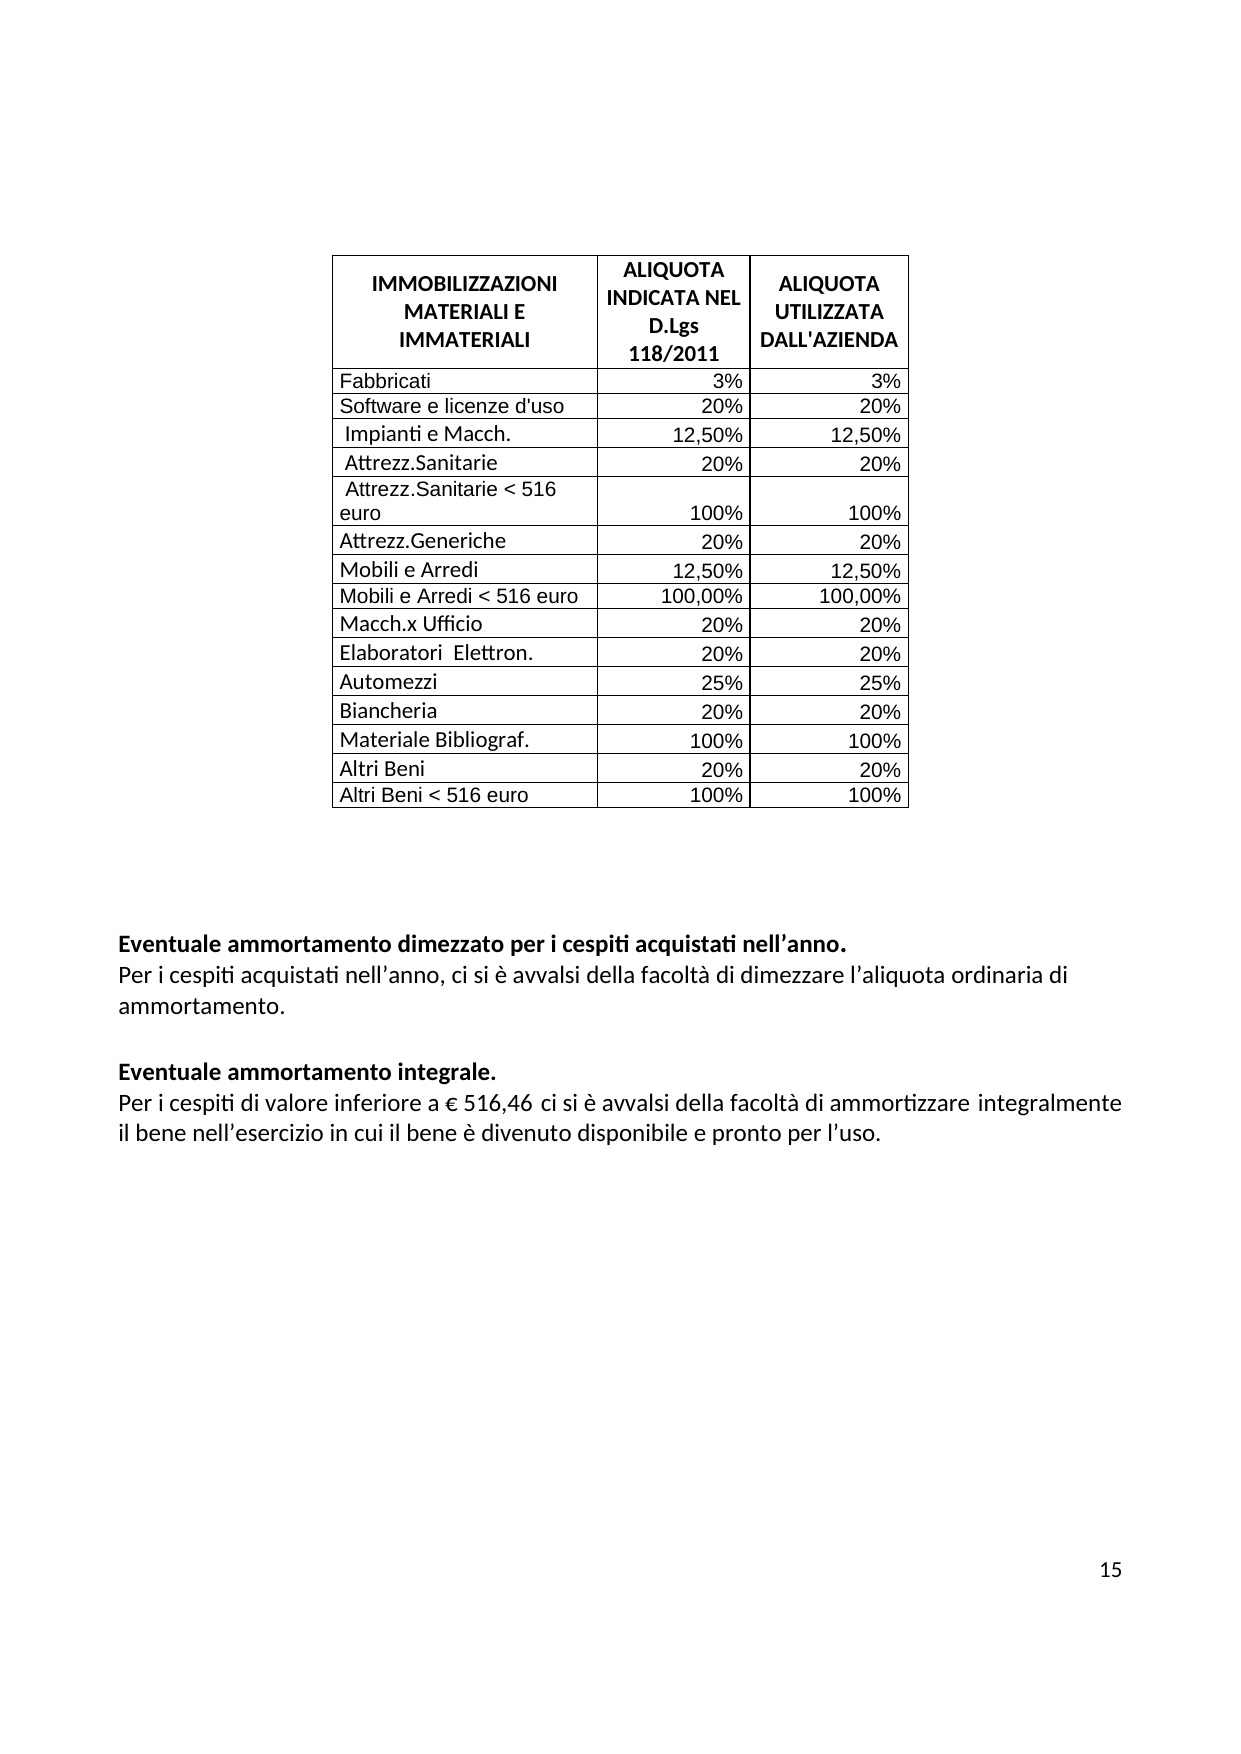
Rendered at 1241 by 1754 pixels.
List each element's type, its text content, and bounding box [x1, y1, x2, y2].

table_cell 12,50% [598, 555, 749, 583]
table_cell 100% [751, 477, 908, 525]
table_cell Attrezz.Generiche [333, 526, 597, 554]
table_cell Biancheria [333, 696, 597, 724]
table_cell 20% [751, 394, 908, 418]
table_cell 20% [598, 394, 749, 418]
text Per i cespiti acquistati nell’anno, ci si è avvalsi della facoltà di dimezzare l’aliquota ordinaria di ammortamento. [118, 959, 1122, 1021]
table_cell Mobili e Arredi < 516 euro [333, 584, 597, 608]
table_cell 20% [598, 754, 749, 782]
table_cell Macch.x Ufficio [333, 609, 597, 637]
text Per i cespiti di valore inferiore a € 516,46 ci si è avvalsi della facoltà di ammortizzare integralmente il bene nell’esercizio in cui il bene è divenuto disponibile e pronto per l’uso. [118, 1087, 1122, 1148]
table_cell 20% [598, 696, 749, 724]
table_cell 20% [751, 448, 908, 476]
table_cell 20% [751, 696, 908, 724]
table_cell 3% [751, 369, 908, 393]
table_cell Attrezz.Sanitarie < 516 euro [333, 477, 597, 525]
table_header ALIQUOTA UTILIZZATA DALL'AZIENDA [751, 256, 908, 368]
text Eventuale ammortamento integrale. [118, 1056, 1122, 1087]
table_header IMMOBILIZZAZIONI MATERIALI E IMMATERIALI [333, 256, 597, 368]
table_cell Fabbricati [333, 369, 597, 393]
table_cell Automezzi [333, 667, 597, 695]
table_cell Mobili e Arredi [333, 555, 597, 583]
table_cell 12,50% [751, 555, 908, 583]
table_cell 20% [751, 609, 908, 637]
table_cell Materiale Bibliograf. [333, 725, 597, 753]
table_cell 25% [751, 667, 908, 695]
table_cell 20% [751, 526, 908, 554]
table_cell 100% [598, 725, 749, 753]
table_cell 100% [598, 783, 749, 807]
table_cell 25% [598, 667, 749, 695]
table_cell 100,00% [751, 584, 908, 608]
table_cell Elaboratori Elettron. [333, 638, 597, 666]
table_cell 20% [598, 448, 749, 476]
table_cell 100% [751, 725, 908, 753]
table_cell Software e licenze d'uso [333, 394, 597, 418]
table_header ALIQUOTA INDICATA NEL D.Lgs 118/2011 [598, 256, 749, 368]
table_cell Altri Beni [333, 754, 597, 782]
table_cell 20% [751, 638, 908, 666]
table_cell 12,50% [598, 419, 749, 447]
table_cell Altri Beni < 516 euro [333, 783, 597, 807]
text Eventuale ammortamento dimezzato per i cespiti acquistati nell’anno. [118, 924, 1122, 959]
table_cell 20% [598, 638, 749, 666]
table_cell 3% [598, 369, 749, 393]
table_cell 100% [751, 783, 908, 807]
table_cell Impianti e Macch. [333, 419, 597, 447]
table_cell 20% [598, 609, 749, 637]
table_cell 20% [751, 754, 908, 782]
table_cell 100,00% [598, 584, 749, 608]
table_cell Attrezz.Sanitarie [333, 448, 597, 476]
table_cell 20% [598, 526, 749, 554]
table_cell 12,50% [751, 419, 908, 447]
table_cell 100% [598, 477, 749, 525]
